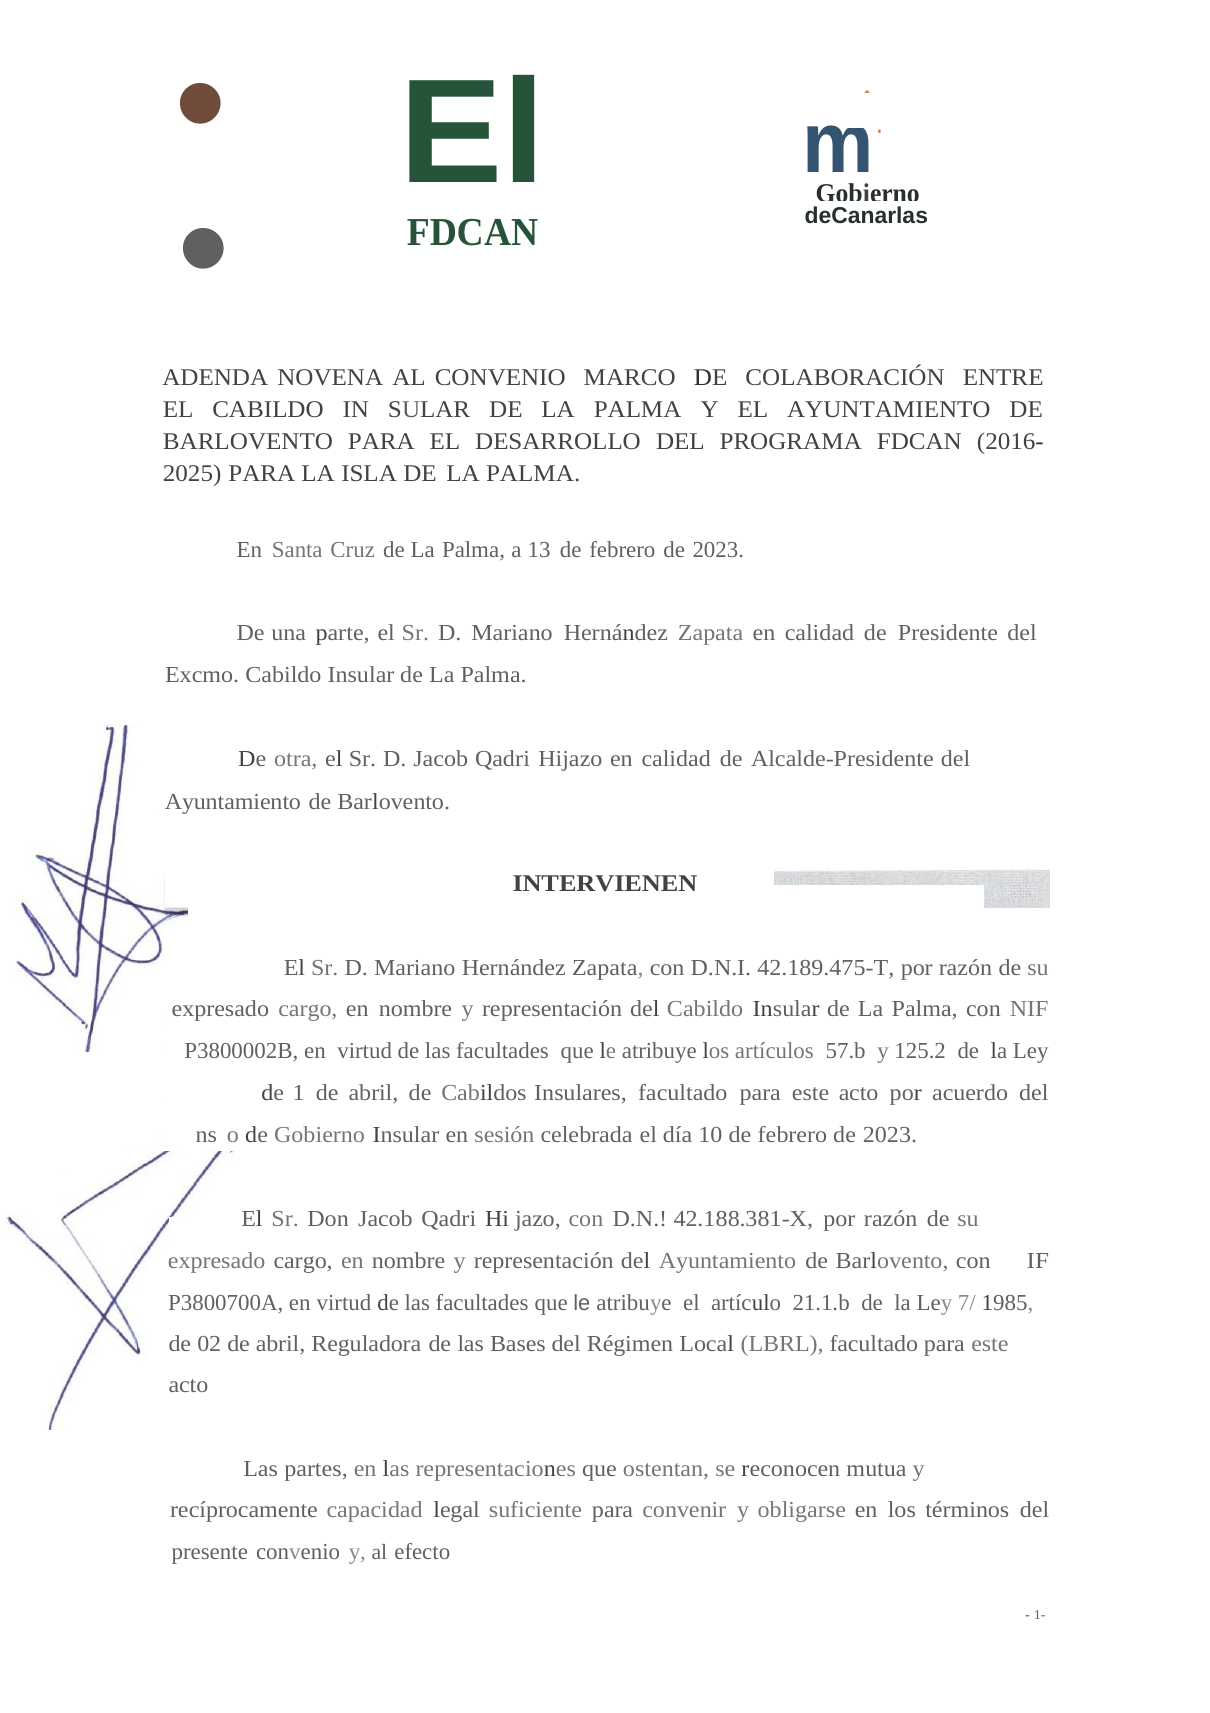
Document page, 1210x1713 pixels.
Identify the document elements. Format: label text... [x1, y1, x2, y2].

text expresado cargo, en nombre y representación del Ayuntamiento de Barlovento, con [168, 1248, 1001, 1274]
text De otra, el Sr. D. Jacob Qadri Hijazo en calidad de Alcalde-Presidente del [238, 745, 1048, 771]
text El [399, 54, 546, 215]
text Excmo. Cabildo Insular de La Palma. [165, 662, 1048, 688]
text Gobierno [815, 177, 925, 201]
text • [177, 182, 232, 302]
text IF [1026, 1248, 1051, 1274]
text deCanarlas [804, 202, 932, 229]
text ADENDA NOVENA AL CONVENIO MARCO DE COLABORACIÓN ENTRE EL CABILDO IN SULAR DE LA PALMA Y EL AYUNTAMIENTO DE BARLOVENTO PARA EL DESARROLLO DEL PROGRAMA FDCAN (2016- 2025) PARA LA ISLA DE LA PALMA. [162, 363, 1043, 487]
text «!•!!> [844, 78, 893, 135]
text P3800700A, en virtud de las facultades que le atribuye el artículo 21.1.b de la Ley 7/ 1985, de 02 de abril, Reguladora de las Bases del Régimen Local (LBRL), facultado para este acto [168, 1289, 1052, 1397]
text En Santa Cruz de La Palma, a 13 de febrero de 2023. [236, 536, 748, 562]
text m [802, 93, 876, 192]
text Ayuntamiento de Barlovento. [164, 788, 1048, 814]
text - 1- [1025, 1606, 1048, 1622]
text El Sr. D. Mariano Hernández Zapata, con D.N.I. 42.189.475-T, por razón de su expresado cargo, en nombre y representación del Cabildo Insular de La Palma, con NIF P3800002B, en virtud de las facultades que le atribuye los artículos 57.b y 125.2 de la Ley de 1 de abril, de Cabildos Insulares, facultado para este acto por acuerdo del [166, 954, 1048, 1105]
text presente convenio y, al efecto [171, 1538, 1054, 1565]
text El Sr. Don Jacob Qadri Hi jazo, con D.N.! 42.188.381-X, por razón de su [241, 1206, 1051, 1232]
text INTERVIENEN [512, 869, 699, 896]
text FDCAN [407, 215, 546, 253]
text ns o de Gobierno Insular en sesión celebrada el día 10 de febrero de 2023. [195, 1121, 1050, 1147]
text • [174, 39, 232, 182]
text Las partes, en las representaciones que ostentan, se reconocen mutua y recíprocamente capacidad legal suficiente para convenir y obligarse en los términos del [170, 1455, 1054, 1522]
text De una parte, el Sr. D. Mariano Hernández Zapata en calidad de Presidente del [236, 619, 1048, 646]
